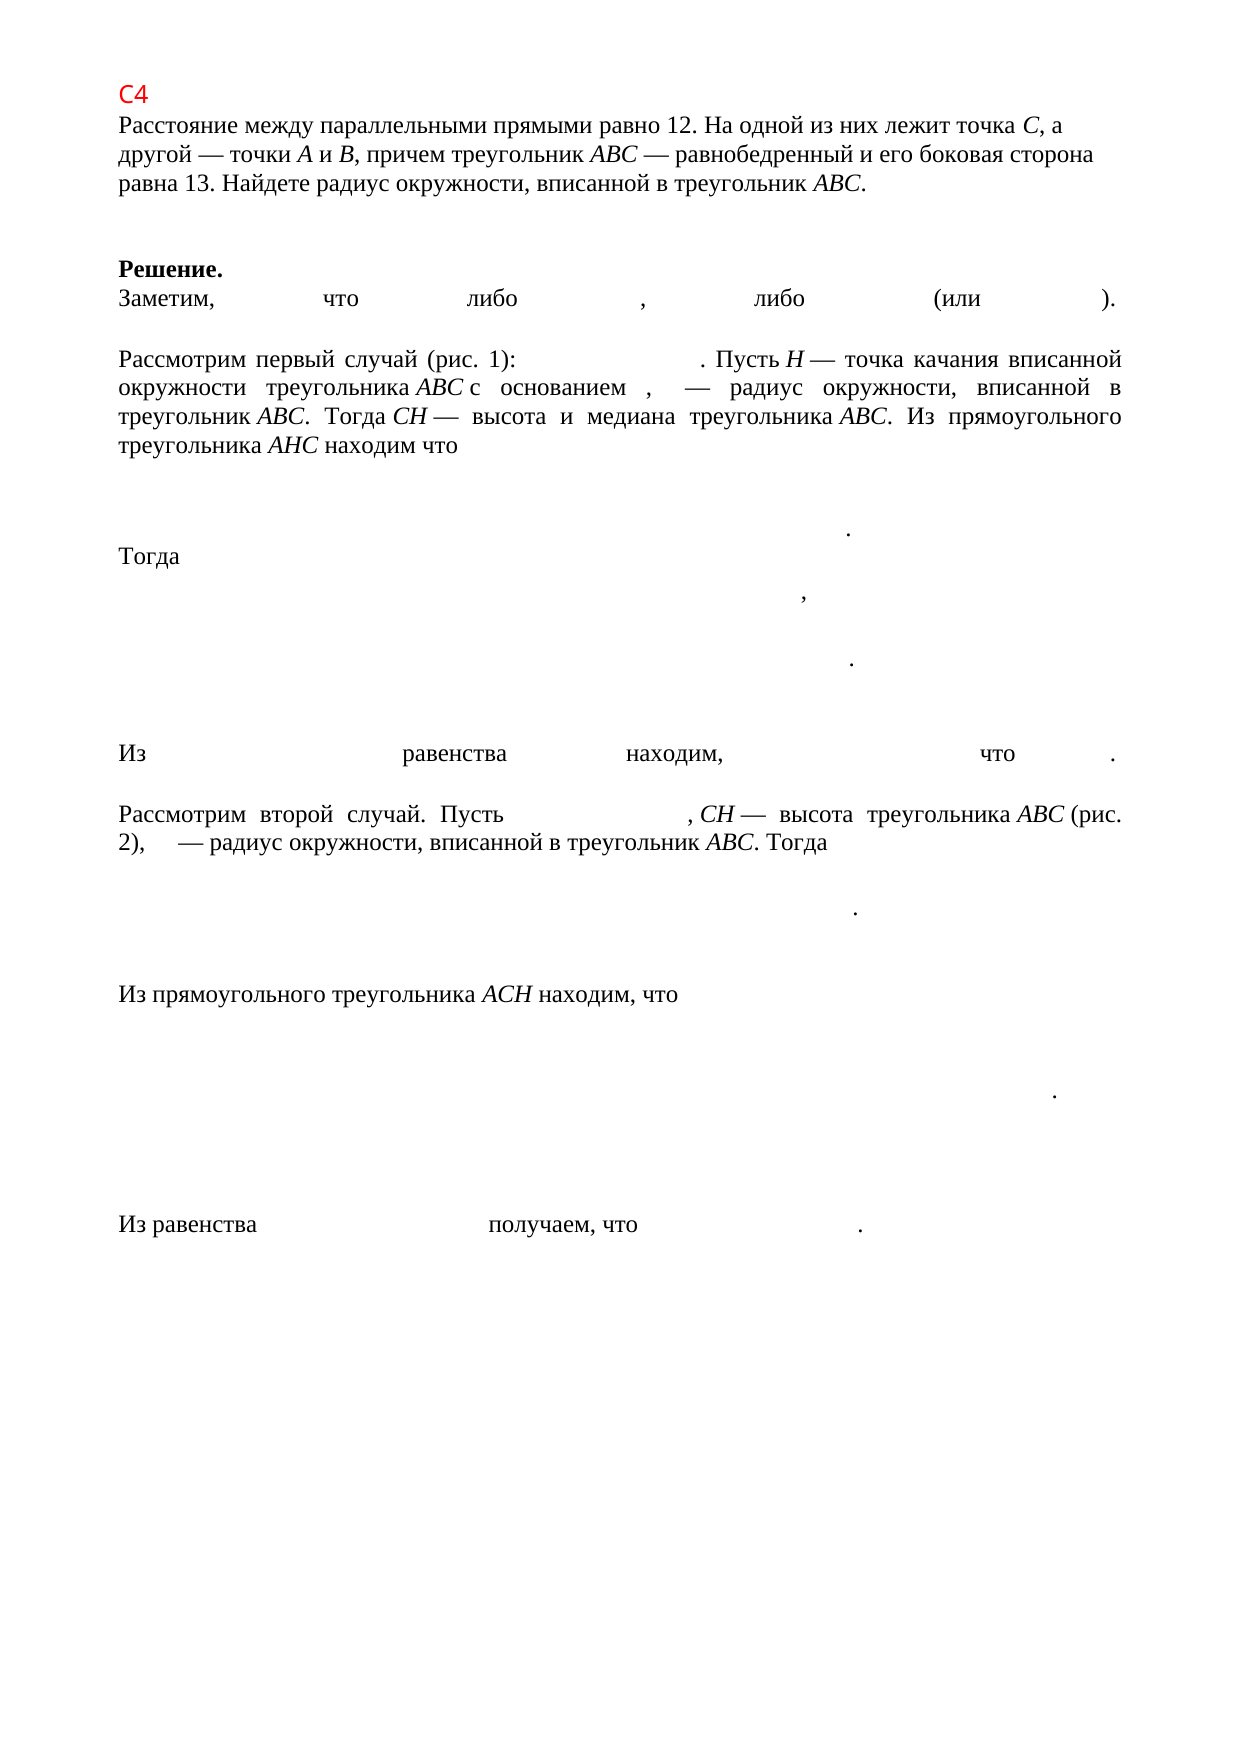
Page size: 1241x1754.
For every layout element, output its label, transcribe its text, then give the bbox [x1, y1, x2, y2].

text С4 [118, 76, 1122, 110]
text . [118, 886, 1122, 921]
text , . [118, 570, 1122, 672]
text Из равенства находим, что . Рассмотрим второй случай. Пусть , СН — высота треугольника ABC (рис. 2), — радиус окружности, вписанной в треугольник ABC. Тогда [118, 672, 1122, 856]
text Расстояние между параллельными прямыми равно 12. На одной из них лежит точка С, а другой — точки А и В, причем треугольник АBС — равнобедренный и его боковая сторона равна 13. Найдете радиус окружности, вписанной в треугольник ABC. [118, 110, 1122, 197]
text Из равенства получаем, что . [118, 1133, 1122, 1238]
text . [118, 1037, 1122, 1104]
text Тогда [118, 541, 1122, 570]
text Решение. Заметим, что либо , либо (или ). Рассмотрим первый случай (рис. 1): . Пусть Н — точка качания вписанной окружности треугольника АBС с основанием , — радиус окружности, вписанной в треугольник АBС. Тогда СН — высота и медиана треугольника АBС. Из прямоугольного треугольника АНС находим что [118, 225, 1122, 459]
text . [118, 459, 1122, 541]
text Из прямоугольного треугольника ACH находим, что [118, 950, 1122, 1008]
